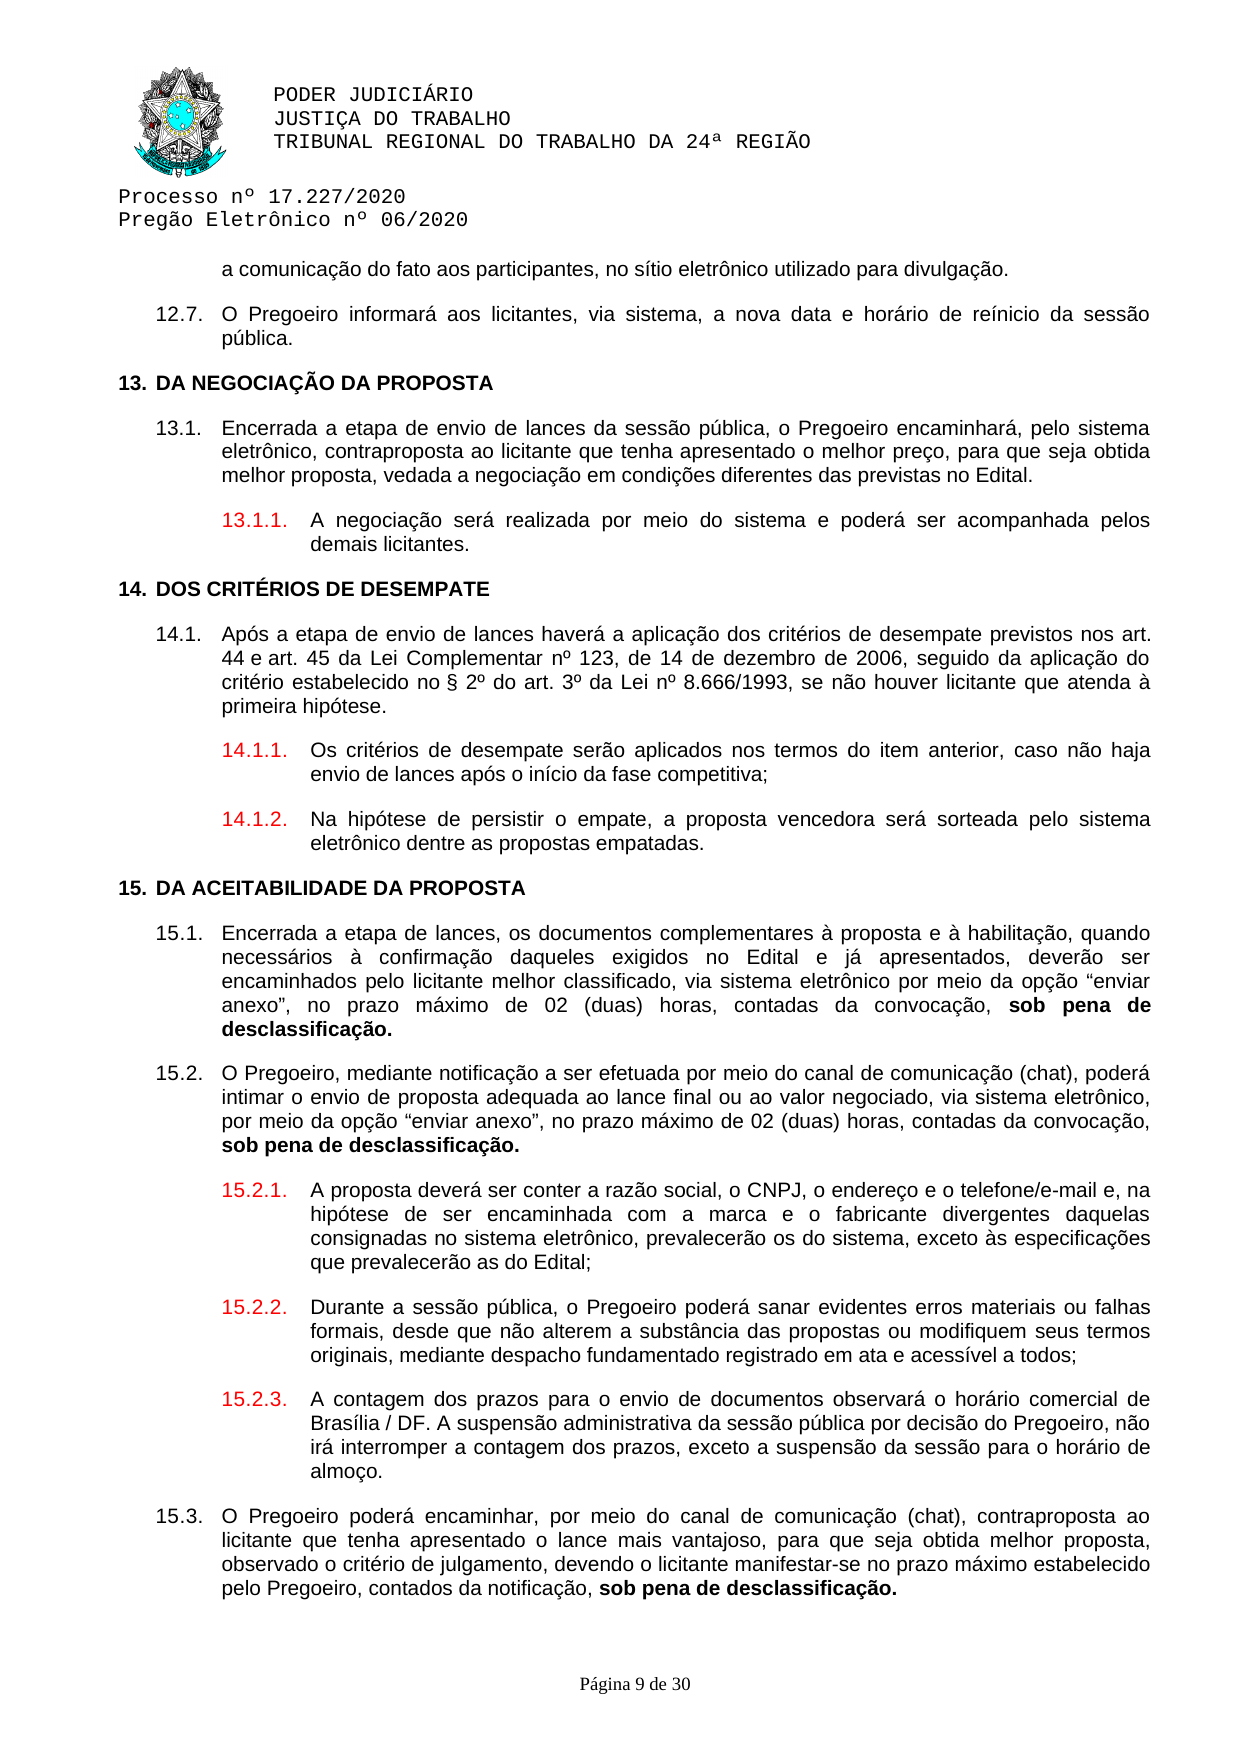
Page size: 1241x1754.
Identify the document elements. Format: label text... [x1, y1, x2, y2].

list O Pregoeiro, mediante notificação a ser efetuada por meio do canal de comunicação (chat), poderá intimar o envio de proposta adequada ao lance final ou ao valor negociado, via sistema eletrônico, por meio da opção “enviar anexo”, no prazo máximo de 02 (duas) horas, contadas da convocação, sob pena de desclassificação. [155, 1061, 1152, 1157]
list A proposta deverá ser conter a razão social, o CNPJ, o endereço e o telefone/e-mail e, na hipótese de ser encaminhada com a marca e o fabricante divergentes daquelas consignadas no sistema eletrônico, prevalecerão os do sistema, exceto às especificações que prevalecerão as do Edital; [221, 1178, 1152, 1274]
list Após a etapa de envio de lances haverá a aplicação dos critérios de desempate previstos nos art. 44 e art. 45 da Lei Complementar nº 123, de 14 de dezembro de 2006, seguido da aplicação do critério estabelecido no § 2º do art. 3º da Lei nº 8.666/1993, se não houver licitante que atenda à primeira hipótese. [155, 622, 1152, 717]
list O Pregoeiro informará aos licitantes, via sistema, a nova data e horário de reínicio da sessão pública. [155, 302, 1152, 350]
list Encerrada a etapa de lances, os documentos complementares à proposta e à habilitação, quando necessários à confirmação daqueles exigidos no Edital e já apresentados, deverão ser encaminhados pelo licitante melhor classificado, via sistema eletrônico por meio da opção “enviar anexo”, no prazo máximo de 02 (duas) horas, contadas da convocação, sob pena de desclassificação. [155, 921, 1152, 1040]
list Encerrada a etapa de envio de lances da sessão pública, o Pregoeiro encaminhará, pelo sistema eletrônico, contraproposta ao licitante que tenha apresentado o melhor preço, para que seja obtida melhor proposta, vedada a negociação em condições diferentes das previstas no Edital. [155, 415, 1152, 487]
list O Pregoeiro poderá encaminhar, por meio do canal de comunicação (chat), contraproposta ao licitante que tenha apresentado o lance mais vantajoso, para que seja obtida melhor proposta, observado o critério de julgamento, devendo o licitante manifestar-se no prazo máximo estabelecido pelo Pregoeiro, contados da notificação, sob pena de desclassificação. [155, 1504, 1152, 1600]
list da aceitabilidade da proposta [118, 876, 1152, 900]
list DA NEGOCIAÇÃO DA PROPOSTA [118, 371, 1152, 394]
list a comunicação do fato aos participantes, no sítio eletrônico utilizado para divulgação. [155, 257, 1152, 281]
list A contagem dos prazos para o envio de documentos observará o horário comercial de Brasília / DF. A suspensão administrativa da sessão pública por decisão do Pregoeiro, não irá interromper a contagem dos prazos, exceto a suspensão da sessão para o horário de almoço. [221, 1387, 1152, 1483]
list DOS CRITÉRIOS DE DESEMPATE [118, 577, 1152, 601]
picture [133, 66, 228, 178]
list A negociação será realizada por meio do sistema e poderá ser acompanhada pelos demais licitantes. [222, 508, 1152, 556]
list Na hipótese de persistir o empate, a proposta vencedora será sorteada pelo sistema eletrônico dentre as propostas empatadas. [222, 807, 1152, 855]
list Durante a sessão pública, o Pregoeiro poderá sanar evidentes erros materiais ou falhas formais, desde que não alterem a substância das propostas ou modifiquem seus termos originais, mediante despacho fundamentado registrado em ata e acessível a todos; [221, 1294, 1152, 1366]
list Os critérios de desempate serão aplicados nos termos do item anterior, caso não haja envio de lances após o início da fase competitiva; [222, 738, 1152, 786]
